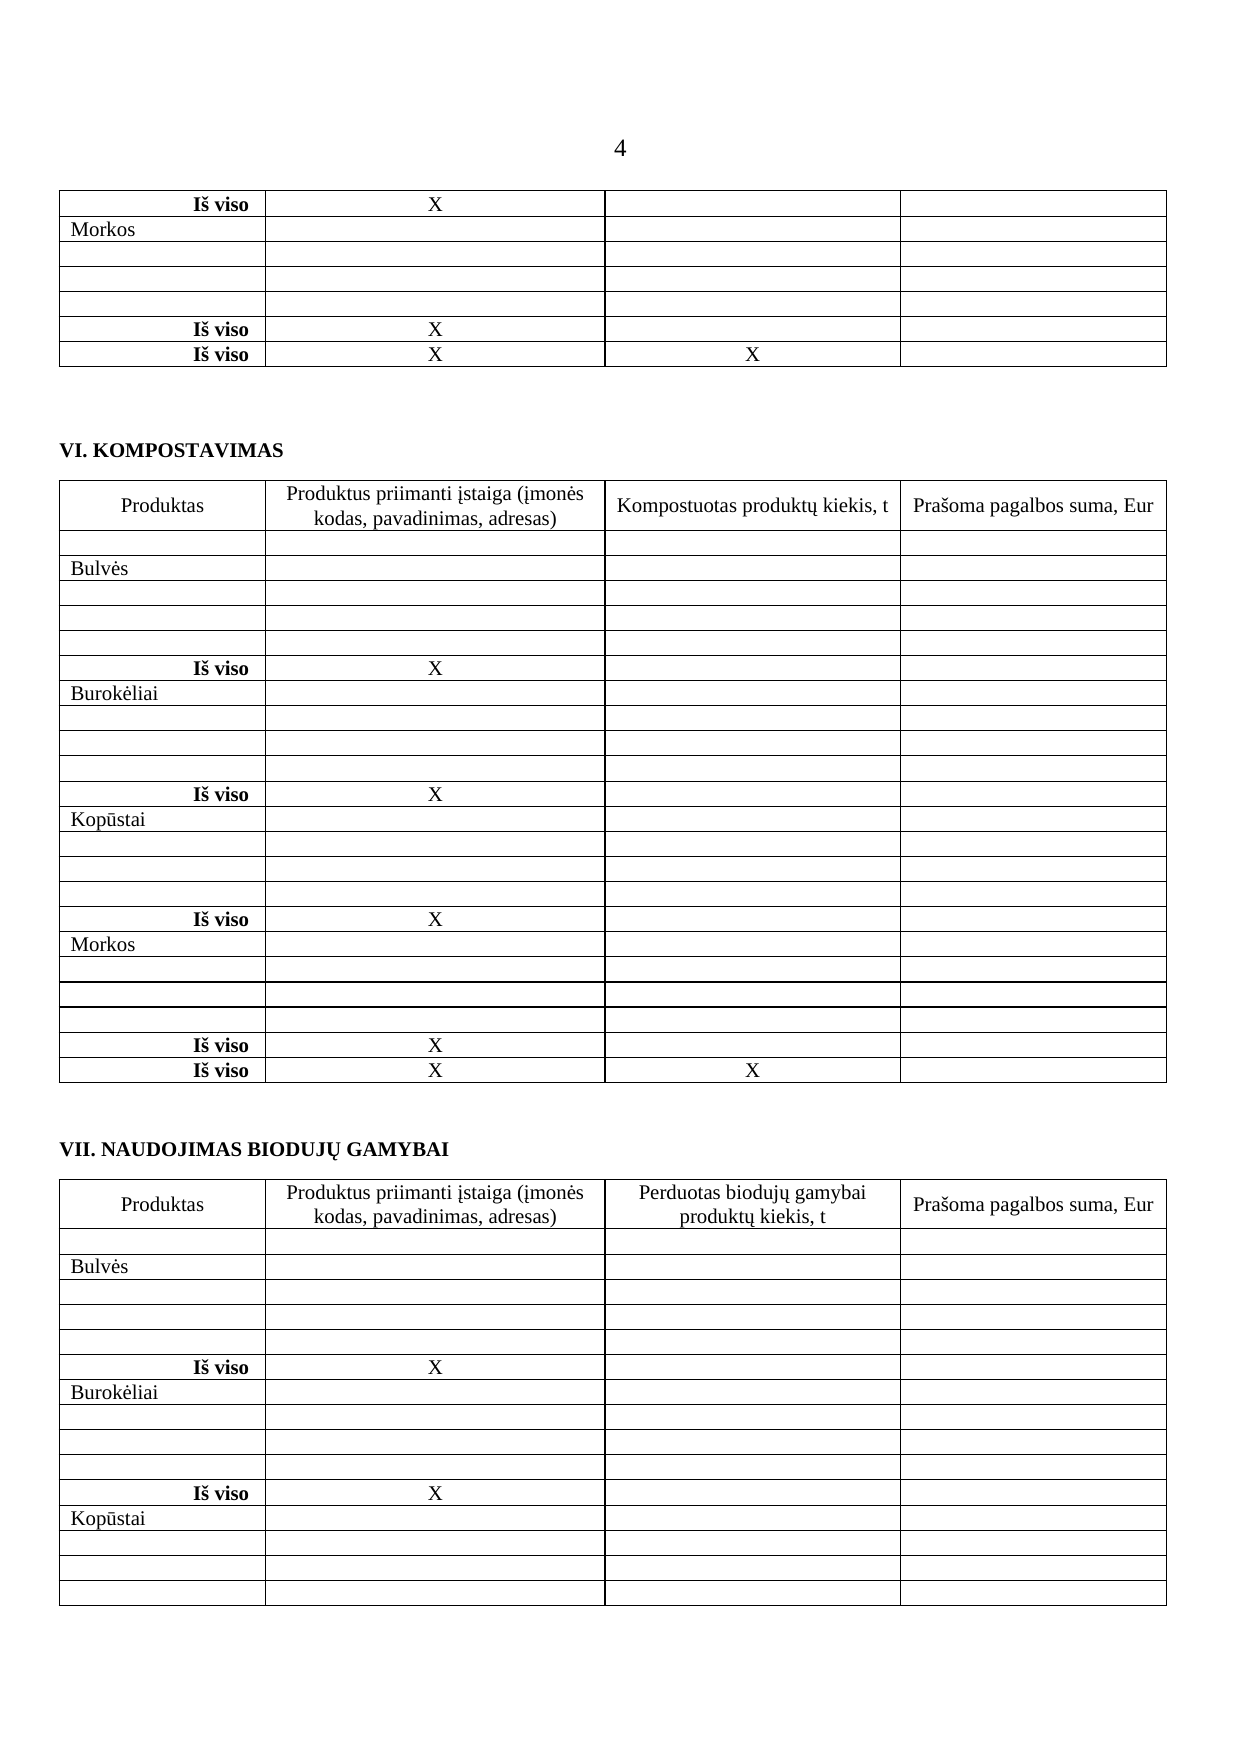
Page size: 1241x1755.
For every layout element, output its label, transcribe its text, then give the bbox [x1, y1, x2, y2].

table_cell [901, 1405, 1166, 1429]
table_cell X [266, 1058, 604, 1082]
table_cell Iš viso [60, 191, 265, 216]
table_cell [606, 807, 900, 831]
table_cell [901, 1355, 1166, 1379]
table_cell [901, 882, 1166, 906]
table_cell [266, 606, 604, 630]
table_cell [266, 882, 604, 906]
table_cell [901, 706, 1166, 730]
table_cell [606, 1355, 900, 1379]
table_cell [60, 1430, 265, 1454]
table_cell Iš viso [60, 656, 265, 680]
table_cell X [606, 1058, 900, 1082]
table_cell [606, 1531, 900, 1555]
table_cell Kopūstai [60, 1506, 265, 1529]
table_cell [606, 1556, 900, 1580]
table_cell [606, 191, 900, 216]
table_cell [901, 1581, 1166, 1605]
table_cell Burokėliai [60, 681, 265, 705]
table_cell [901, 832, 1166, 856]
table_cell [606, 1581, 900, 1605]
table_cell [901, 756, 1166, 781]
table_cell [901, 342, 1166, 366]
table_cell [266, 292, 604, 316]
table_cell [606, 1229, 900, 1253]
table_cell [606, 907, 900, 931]
table_cell [901, 1480, 1166, 1504]
table_cell [60, 631, 265, 655]
table_cell [60, 1280, 265, 1304]
table_cell Morkos [60, 217, 265, 241]
table_cell [266, 1229, 604, 1253]
table_cell Bulvės [60, 556, 265, 580]
table_cell [901, 217, 1166, 241]
table_cell Iš viso [60, 317, 265, 341]
table_cell Iš viso [60, 907, 265, 931]
table_cell [901, 907, 1166, 931]
table_cell [901, 807, 1166, 831]
table_cell [606, 957, 900, 981]
table_cell [606, 1330, 900, 1354]
table_cell [266, 932, 604, 956]
table_cell [606, 1255, 900, 1278]
table_cell [901, 731, 1166, 755]
table_cell [606, 1506, 900, 1529]
table_cell [606, 317, 900, 341]
table_cell [266, 1255, 604, 1278]
table_cell [266, 1330, 604, 1354]
table_cell [901, 656, 1166, 680]
table_header Prašoma pagalbos suma, Eur [901, 481, 1166, 529]
table_header Produktas [60, 481, 265, 529]
table_cell [606, 242, 900, 266]
table_cell [606, 581, 900, 605]
table_cell X [266, 1033, 604, 1057]
table_cell [266, 631, 604, 655]
table_cell [606, 1280, 900, 1304]
table_cell [901, 631, 1166, 655]
table_cell [606, 1380, 900, 1404]
table_cell [606, 267, 900, 291]
table_cell [901, 782, 1166, 806]
table_cell [60, 983, 265, 1006]
table_cell [606, 556, 900, 580]
table_cell [606, 631, 900, 655]
table_cell [266, 957, 604, 981]
table_cell [266, 242, 604, 266]
table_cell [901, 1380, 1166, 1404]
table_cell [606, 1405, 900, 1429]
table_cell [901, 1229, 1166, 1253]
text VI. KOMPOSTAVIMAS [59, 438, 1181, 462]
table_cell [606, 1033, 900, 1057]
table_cell [266, 706, 604, 730]
table_cell [901, 1430, 1166, 1454]
table_cell [606, 1430, 900, 1454]
table_cell [60, 882, 265, 906]
table_cell [60, 1556, 265, 1580]
table_cell [606, 983, 900, 1006]
table_cell [266, 681, 604, 705]
table_cell [606, 756, 900, 781]
table_cell [60, 1405, 265, 1429]
table_cell X [266, 656, 604, 680]
table_cell [901, 983, 1166, 1006]
table_cell [606, 217, 900, 241]
table_cell [606, 932, 900, 956]
table_cell [60, 1330, 265, 1354]
table_cell X [266, 1480, 604, 1504]
table_cell [901, 1033, 1166, 1057]
table_header Perduotas biodujų gamybai produktų kiekis, t [606, 1180, 900, 1228]
table_cell [60, 242, 265, 266]
table_header Prašoma pagalbos suma, Eur [901, 1180, 1166, 1228]
table_cell [266, 531, 604, 554]
table_cell Burokėliai [60, 1380, 265, 1404]
table_cell [901, 267, 1166, 291]
table_cell [60, 606, 265, 630]
table_cell [606, 292, 900, 316]
table_cell [266, 807, 604, 831]
table_cell [266, 1008, 604, 1032]
table_cell [60, 267, 265, 291]
table_cell [606, 681, 900, 705]
table_cell [60, 531, 265, 554]
table_cell [266, 1430, 604, 1454]
table_cell Bulvės [60, 1255, 265, 1278]
table_cell [266, 267, 604, 291]
table_cell X [266, 191, 604, 216]
table_cell [60, 1229, 265, 1253]
table_cell [901, 1330, 1166, 1354]
table_cell Iš viso [60, 342, 265, 366]
table_cell [901, 957, 1166, 981]
table_cell Iš viso [60, 1033, 265, 1057]
table_cell [901, 1305, 1166, 1329]
table_cell [606, 1008, 900, 1032]
table_cell [901, 1280, 1166, 1304]
table_cell [901, 292, 1166, 316]
table_cell Iš viso [60, 782, 265, 806]
table_cell X [266, 1355, 604, 1379]
table_cell [606, 1480, 900, 1504]
table_cell [266, 983, 604, 1006]
table_cell [60, 1581, 265, 1605]
table_cell [901, 606, 1166, 630]
table_cell [266, 756, 604, 781]
table_cell [901, 1506, 1166, 1529]
table_cell [606, 857, 900, 881]
table_cell [901, 932, 1166, 956]
table_cell Iš viso [60, 1058, 265, 1082]
table_cell [266, 581, 604, 605]
table_cell [60, 1008, 265, 1032]
table_cell [901, 1531, 1166, 1555]
table_cell [901, 681, 1166, 705]
table_cell [266, 857, 604, 881]
table_header Kompostuotas produktų kiekis, t [606, 481, 900, 529]
table_cell Morkos [60, 932, 265, 956]
table_cell [606, 531, 900, 554]
table_cell [60, 832, 265, 856]
table_cell [606, 706, 900, 730]
table_cell [266, 556, 604, 580]
text VII. NAUDOJIMAS BIODUJŲ GAMYBAI [59, 1137, 1181, 1161]
table_cell [266, 1380, 604, 1404]
table_cell [266, 731, 604, 755]
table_cell [266, 1531, 604, 1555]
table_cell [60, 706, 265, 730]
table_cell X [606, 342, 900, 366]
table_cell X [266, 342, 604, 366]
table_cell [266, 832, 604, 856]
table_cell [266, 1581, 604, 1605]
table_cell [60, 1531, 265, 1555]
table_cell [901, 1008, 1166, 1032]
table_cell [60, 1305, 265, 1329]
table_cell [60, 292, 265, 316]
table_cell [901, 581, 1166, 605]
table_cell [266, 1305, 604, 1329]
table_cell [901, 531, 1166, 554]
table_cell [60, 857, 265, 881]
table_cell [60, 731, 265, 755]
table_cell X [266, 317, 604, 341]
table_cell [901, 317, 1166, 341]
table_cell [606, 1455, 900, 1479]
table_cell [266, 217, 604, 241]
table_cell [901, 1455, 1166, 1479]
table_cell [901, 556, 1166, 580]
table_cell [266, 1455, 604, 1479]
table_cell [266, 1506, 604, 1529]
table_cell [266, 1556, 604, 1580]
table_cell [266, 1280, 604, 1304]
table_cell X [266, 782, 604, 806]
table_cell [901, 1556, 1166, 1580]
table_cell [60, 581, 265, 605]
table_cell [901, 857, 1166, 881]
table_cell [60, 756, 265, 781]
table_cell [606, 832, 900, 856]
table_cell [901, 1058, 1166, 1082]
table_cell X [266, 907, 604, 931]
table_cell [60, 957, 265, 981]
table_cell Iš viso [60, 1480, 265, 1504]
table_cell Iš viso [60, 1355, 265, 1379]
table_cell [606, 731, 900, 755]
table_cell [606, 656, 900, 680]
table_cell [901, 242, 1166, 266]
table_cell [606, 882, 900, 906]
table_header Produktus priimanti įstaiga (įmonės kodas, pavadinimas, adresas) [266, 481, 604, 529]
table_cell [901, 191, 1166, 216]
table_cell [606, 782, 900, 806]
table_cell [266, 1405, 604, 1429]
table_header Produktus priimanti įstaiga (įmonės kodas, pavadinimas, adresas) [266, 1180, 604, 1228]
table_cell [901, 1255, 1166, 1278]
table_cell Kopūstai [60, 807, 265, 831]
table_cell [606, 1305, 900, 1329]
table_cell [606, 606, 900, 630]
table_header Produktas [60, 1180, 265, 1228]
table_cell [60, 1455, 265, 1479]
